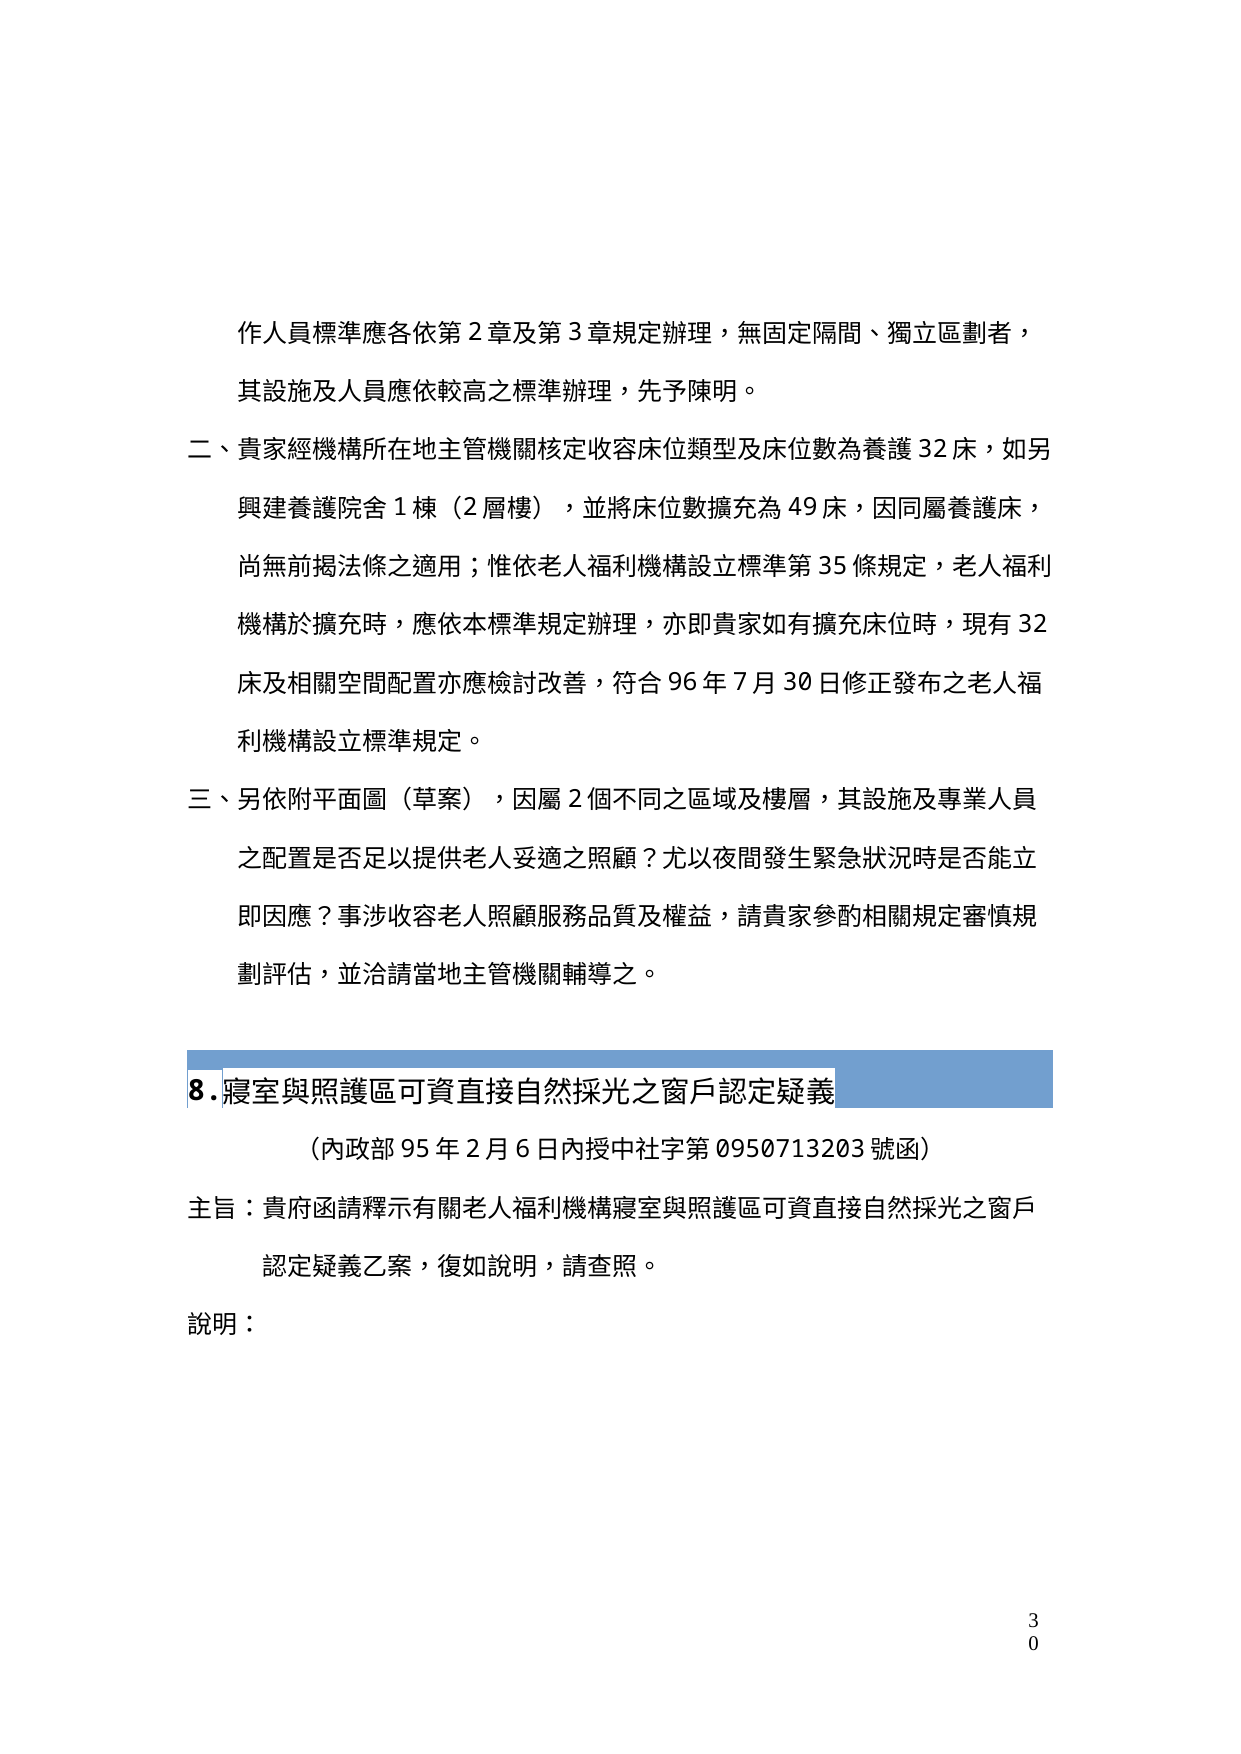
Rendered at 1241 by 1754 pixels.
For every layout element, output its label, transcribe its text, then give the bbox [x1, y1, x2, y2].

text 二、貴家經機構所在地主管機關核定收容床位類型及床位數為養護32床，如另興建養護院舍1棟（2層樓），並將床位數擴充為49床，因同屬養護床，尚無前揭法條之適用；惟依老人福利機構設立標準第35條規定，老人福利機構於擴充時，應依本標準規定辦理，亦即貴家如有擴充床位時，現有32床及相關空間配置亦應檢討改善，符合96年7月30日修正發布之老人福利機構設立標準規定。 [187, 408, 1053, 758]
text 說明： [187, 1283, 1053, 1342]
text 8.寢室與照護區可資直接自然採光之窗戶認定疑義 [187, 1050, 1053, 1108]
text 三、另依附平面圖（草案），因屬2個不同之區域及樓層，其設施及專業人員之配置是否足以提供老人妥適之照顧？尤以夜間發生緊急狀況時是否能立即因應？事涉收容老人照顧服務品質及權益，請貴家參酌相關規定審慎規劃評估，並洽請當地主管機關輔導之。 [187, 758, 1053, 992]
text （內政部95年2月6日內授中社字第0950713203號函） [187, 1108, 1053, 1167]
text 作人員標準應各依第2章及第3章規定辦理，無固定隔間、獨立區劃者，其設施及人員應依較高之標準辦理，先予陳明。 [187, 292, 1053, 408]
text 主旨：貴府函請釋示有關老人福利機構寢室與照護區可資直接自然採光之窗戶認定疑義乙案，復如說明，請查照。 [187, 1167, 1053, 1283]
